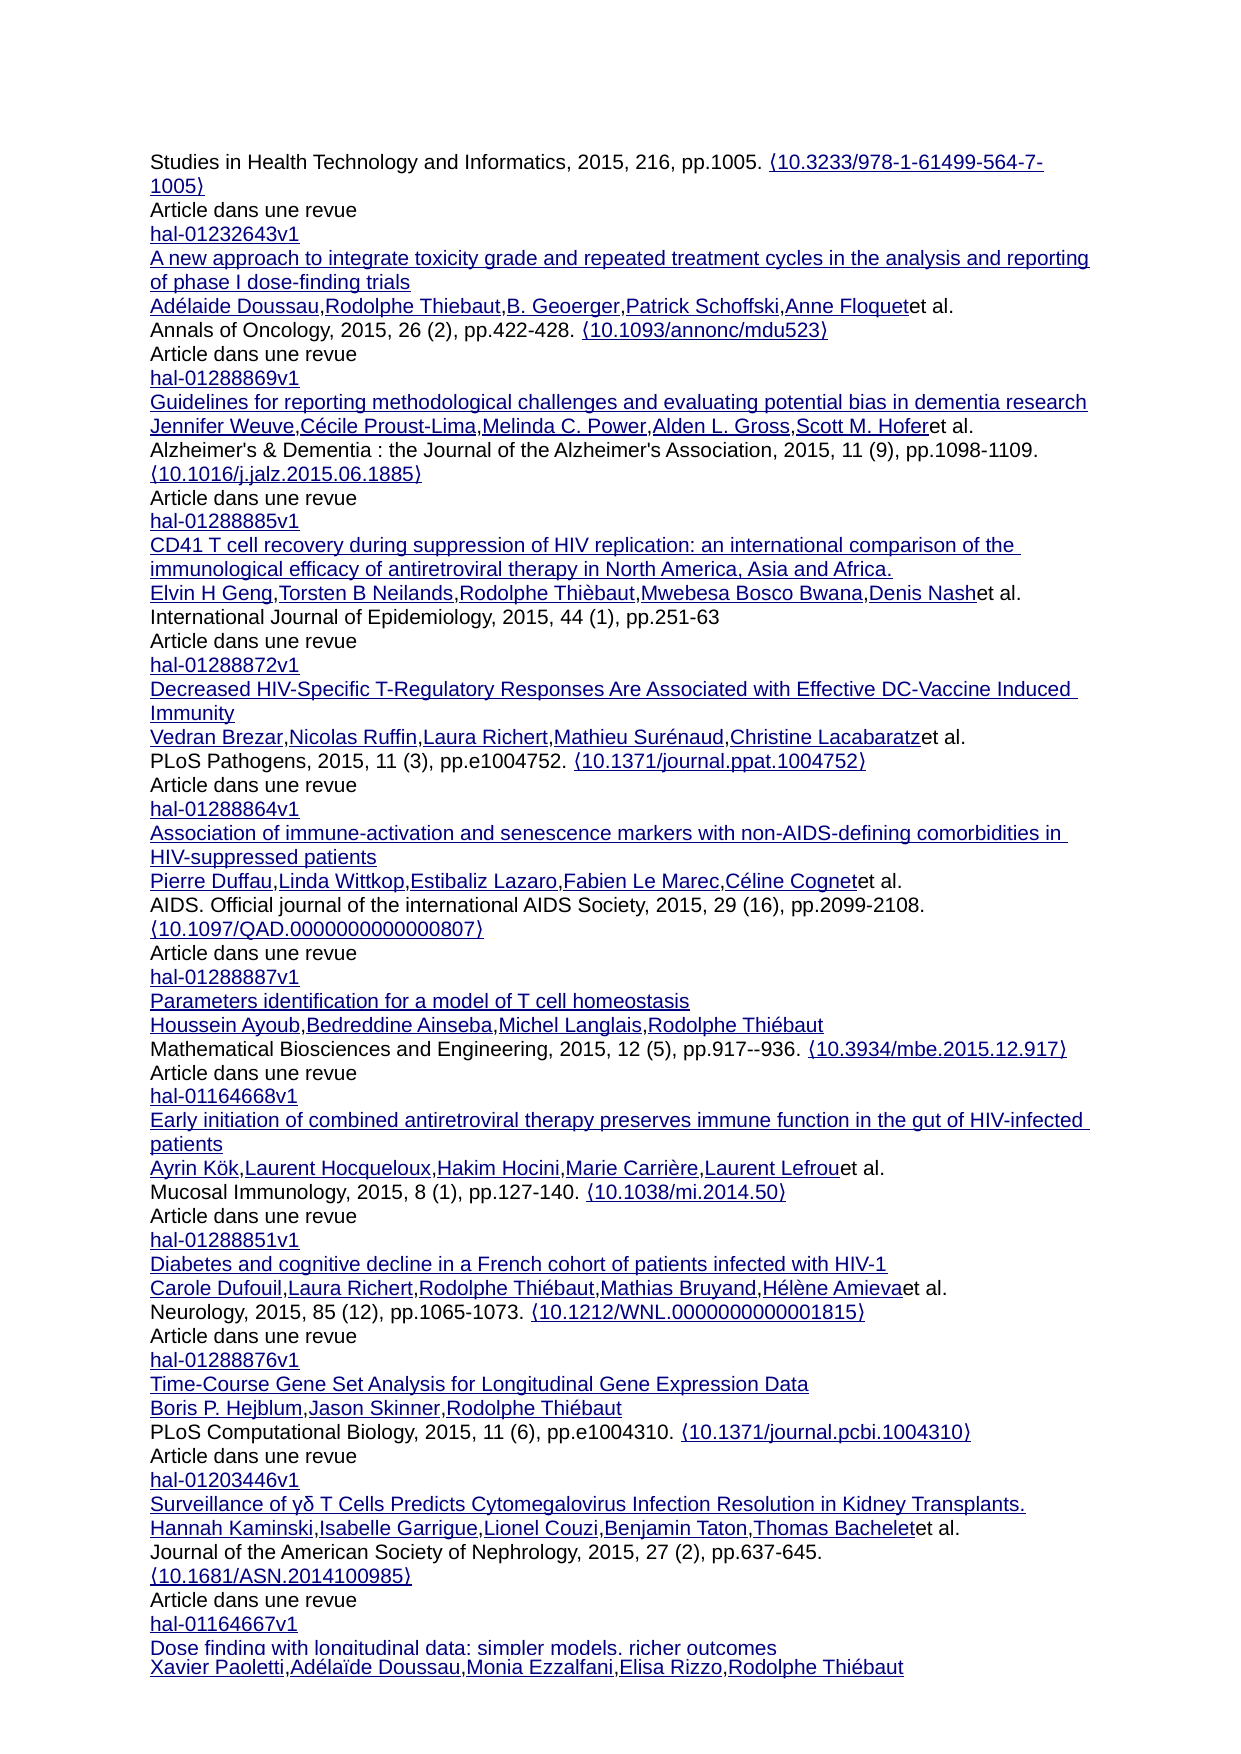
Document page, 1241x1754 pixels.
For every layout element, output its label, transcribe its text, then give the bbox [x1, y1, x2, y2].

table_cell of phase I dose-finding trials Adélaide Doussau,Rodolphe Thiebaut,B. Geoerger,Patrick Schoffski,Anne Floquetet al. Annals of Oncology, 2015, 26 (2), pp.422-428. ⟨10.1093/annonc/mdu523⟩ Article dans une revue hal-01288869v1 [150, 268, 1090, 389]
table_cell Diabetes and cognitive decline in a French cohort of patients infected with HIV-1 Carole Dufouil,Laura Richert,Rodolphe Thiébaut,Mathias Bruyand,Hélène Amievaet al. Neurology, 2015, 85 (12), pp.1065-1073. ⟨10.1212/WNL.0000000000001815⟩ Article dans une revue hal-01288876v1 [150, 1252, 1090, 1372]
table_cell Studies in Health Technology and Informatics, 2015, 216, pp.1005. ⟨10.3233/978-1-61499-564-7-1005⟩ Article dans une revue hal-01232643v1 [150, 150, 1090, 246]
table_cell patients Ayrin Kök,Laurent Hocqueloux,Hakim Hocini,Marie Carrière,Laurent Lefrouet al. Mucosal Immunology, 2015, 8 (1), pp.127-140. ⟨10.1038/mi.2014.50⟩ Article dans une revue hal-01288851v1 [150, 1130, 1090, 1252]
table_cell Association of immune-activation and senescence markers with non-AIDS-defining comorbidities in HIV-suppressed patients Pierre Duffau,Linda Wittkop,Estibaliz Lazaro,Fabien Le Marec,Céline Cognetet al. AIDS. Official journal of the international AIDS Society, 2015, 29 (16), pp.2099-2108. ⟨10.1097/QAD.0000000000000807⟩ Article dans une revue hal-01288887v1 [150, 821, 1090, 988]
table_cell Guidelines for reporting methodological challenges and evaluating potential bias in dementia research Jennifer Weuve,Cécile Proust-Lima,Melinda C. Power,Alden L. Gross,Scott M. Hoferet al. Alzheimer's & Dementia : the Journal of the Alzheimer's Association, 2015, 11 (9), pp.1098-1109. ⟨10.1016/j.jalz.2015.06.1885⟩ Article dans une revue hal-01288885v1 [150, 390, 1090, 533]
table_cell Parameters identification for a model of T cell homeostasis Houssein Ayoub,Bedreddine Ainseba,Michel Langlais,Rodolphe Thiébaut Mathematical Biosciences and Engineering, 2015, 12 (5), pp.917--936. ⟨10.3934/mbe.2015.12.917⟩ Article dans une revue hal-01164668v1 [150, 989, 1090, 1108]
table_cell A new approach to integrate toxicity grade and repeated treatment cycles in the analysis and reporting [150, 246, 1090, 267]
table_cell Surveillance of γδ T Cells Predicts Cytomegalovirus Infection Resolution in Kidney Transplants. Hannah Kaminski,Isabelle Garrigue,Lionel Couzi,Benjamin Taton,Thomas Bacheletet al. Journal of the American Society of Nephrology, 2015, 27 (2), pp.637-645. ⟨10.1681/ASN.2014100985⟩ Article dans une revue hal-01164667v1 [150, 1492, 1090, 1635]
table_cell Time-Course Gene Set Analysis for Longitudinal Gene Expression Data Boris P. Hejblum,Jason Skinner,Rodolphe Thiébaut PLoS Computational Biology, 2015, 11 (6), pp.e1004310. ⟨10.1371/journal.pcbi.1004310⟩ Article dans une revue hal-01203446v1 [150, 1372, 1090, 1492]
table_cell Decreased HIV-Specific T-Regulatory Responses Are Associated with Effective DC-Vaccine Induced Immunity Vedran Brezar,Nicolas Ruffin,Laura Richert,Mathieu Surénaud,Christine Lacabaratzet al. PLoS Pathogens, 2015, 11 (3), pp.e1004752. ⟨10.1371/journal.ppat.1004752⟩ Article dans une revue hal-01288864v1 [150, 677, 1090, 821]
table_cell CD41 T cell recovery during suppression of HIV replication: an international comparison of the immunological efficacy of antiretroviral therapy in North America, Asia and Africa. Elvin H Geng,Torsten B Neilands,Rodolphe Thièbaut,Mwebesa Bosco Bwana,Denis Nashet al. International Journal of Epidemiology, 2015, 44 (1), pp.251-63 Article dans une revue hal-01288872v1 [150, 533, 1090, 677]
table_cell Early initiation of combined antiretroviral therapy preserves immune function in the gut of HIV-infected [150, 1108, 1090, 1129]
table_cell Dose finding with longitudinal data: simpler models, richer outcomes Xavier Paoletti,Adélaïde Doussau,Monia Ezzalfani,Elisa Rizzo,Rodolphe Thiébaut [150, 1635, 1090, 1679]
